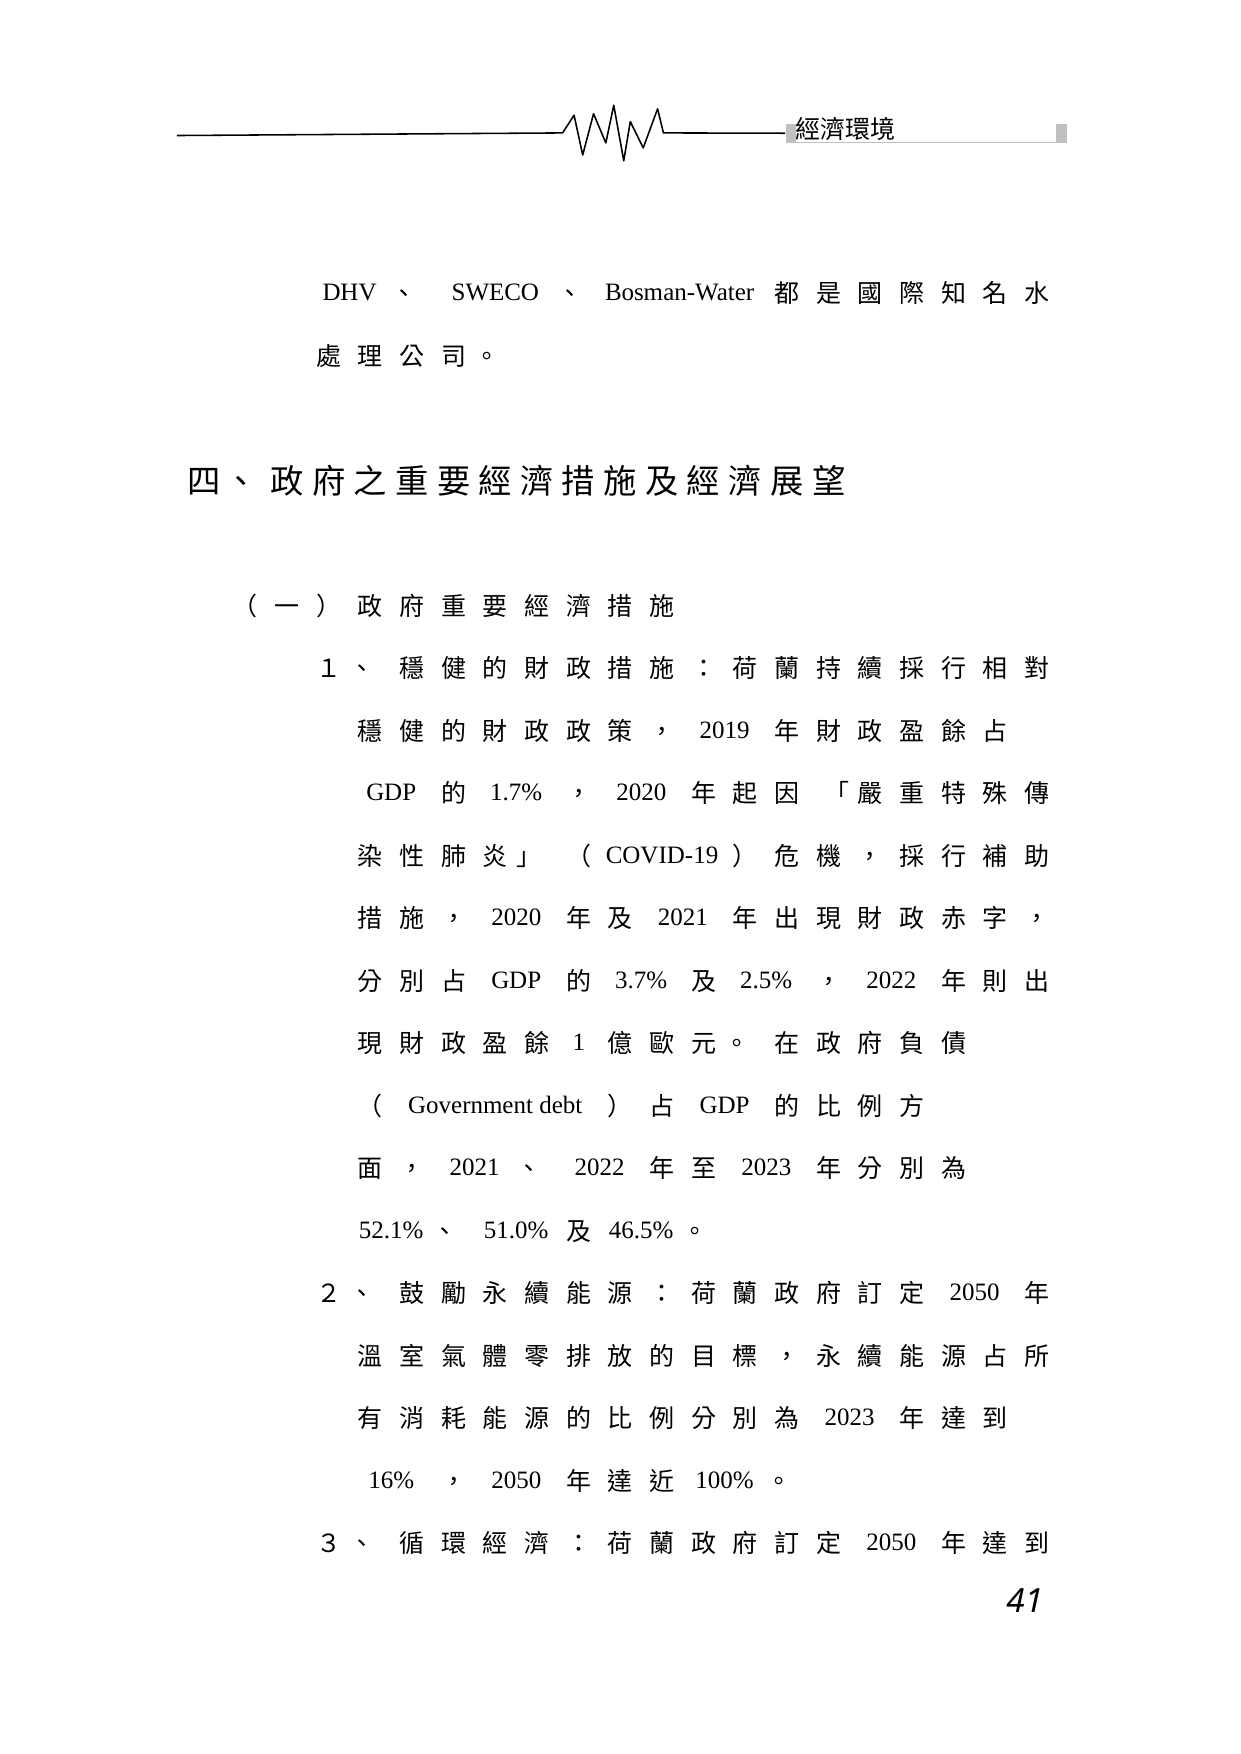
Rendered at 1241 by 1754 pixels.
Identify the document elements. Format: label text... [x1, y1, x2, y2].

text ３、循環經濟：荷蘭政府訂定2050年達到 [281, 1500, 1058, 1563]
text DHV、SWECO、Bosman-Water 都是國際知名水處理公司。 [281, 250, 1058, 375]
text ２、鼓勵永續能源：荷蘭政府訂定2050年溫室氣體零排放的目標，永續能源占所有消耗能源的比例分別為2023年達到16%，2050年達近100%。 [281, 1250, 1058, 1500]
text （一）政府重要經濟措施 [207, 563, 1058, 625]
text １、穩健的財政措施：荷蘭持續採行相對穩健的財政政策，2019年財政盈餘占GDP的1.7%，2020年起因「嚴重特殊傳染性肺炎」（COVID-19）危機，採行補助措施，2020年及2021年出現財政赤字，分別占GDP的3.7%及2.5%，2022年則出現財政盈餘1億歐元。在政府負債（Government debt）占GDP的比例方面，2021、2022年至2023年分別為52.1%、51.0%及46.5%。 [281, 625, 1058, 1250]
text 四、政府之重要經濟措施及經濟展望 [183, 438, 1058, 500]
